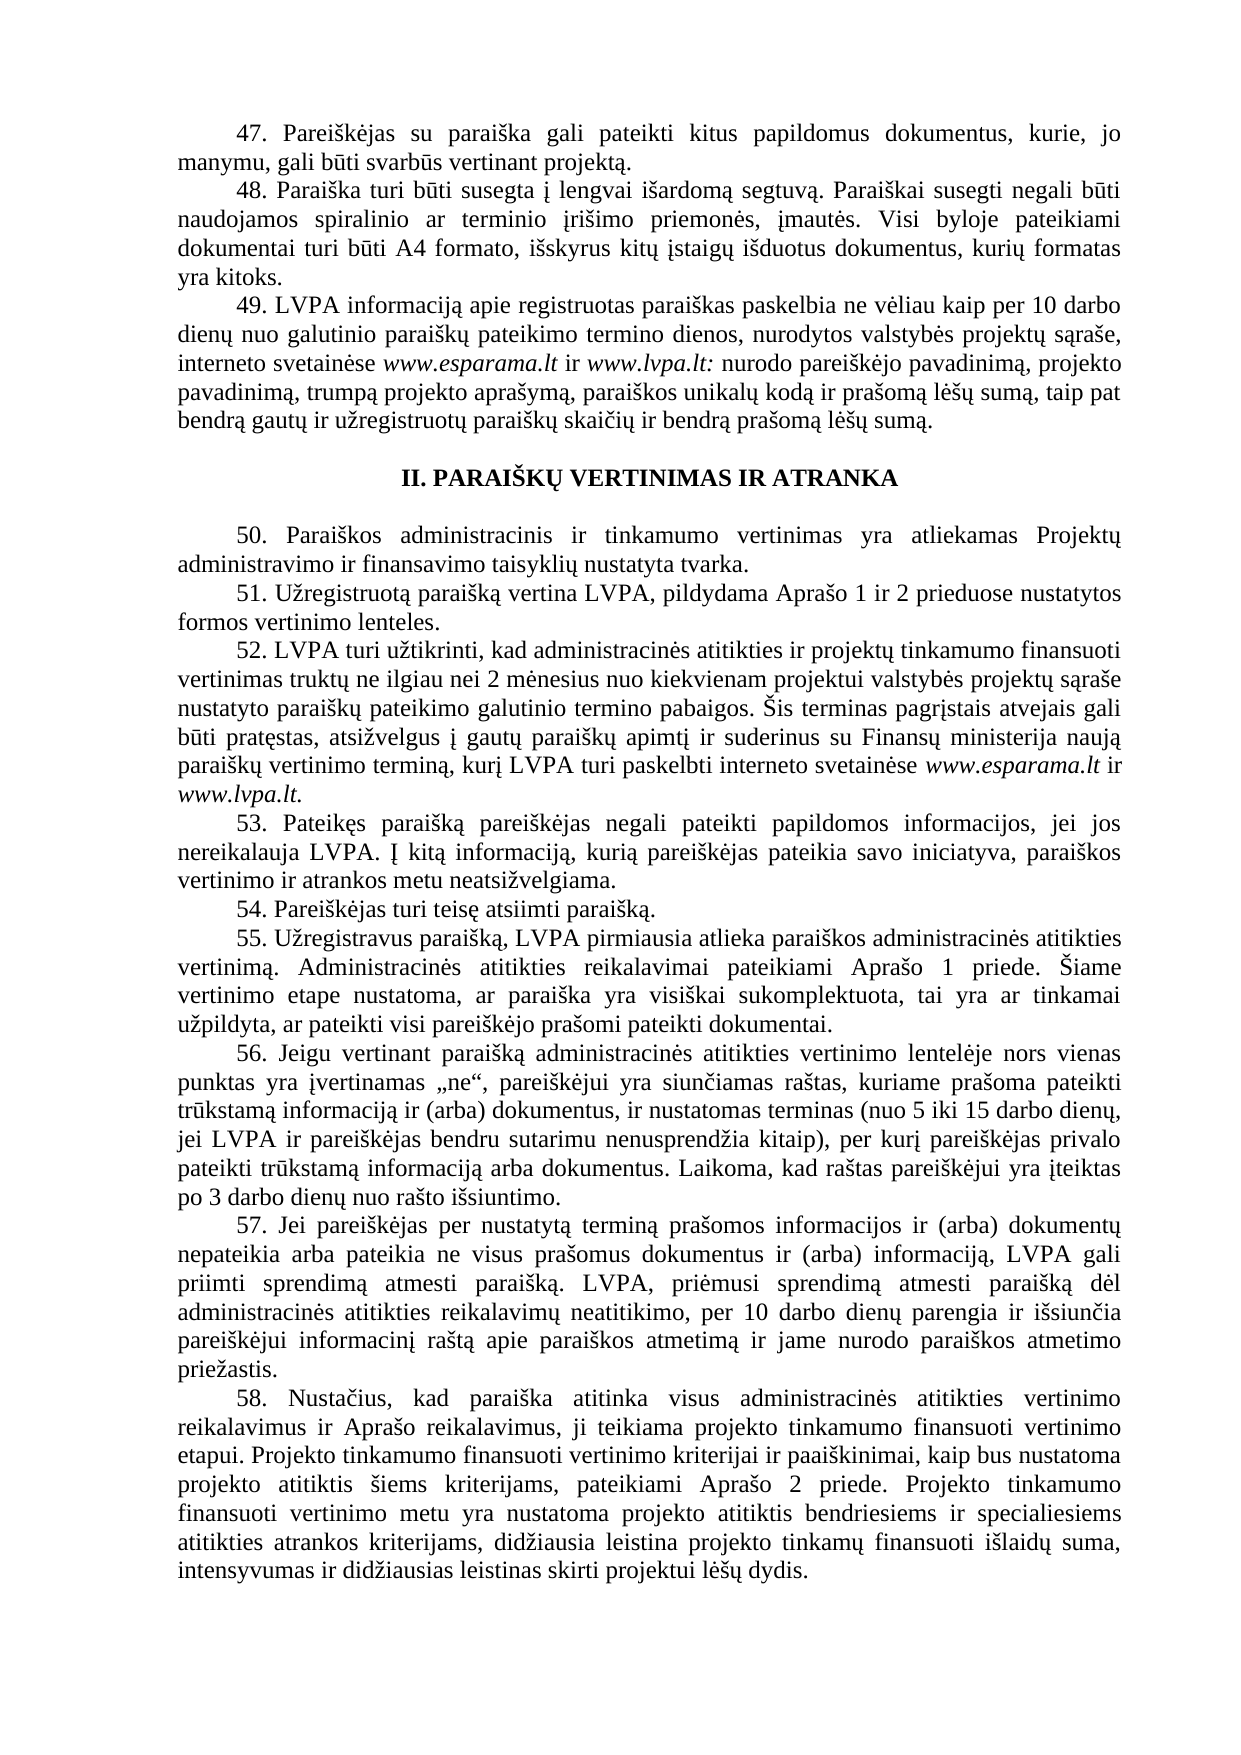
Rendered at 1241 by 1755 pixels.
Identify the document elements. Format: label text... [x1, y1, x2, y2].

text 52. LVPA turi užtikrinti, kad administracinės atitikties ir projektų tinkamumo finansuoti vertinimas truktų ne ilgiau nei 2 mėnesius nuo kiekvienam projektui valstybės projektų sąraše nustatyto paraiškų pateikimo galutinio termino pabaigos. Šis terminas pagrįstais atvejais gali būti pratęstas, atsižvelgus į gautų paraiškų apimtį ir suderinus su Finansų ministerija naują paraiškų vertinimo terminą, kurį LVPA turi paskelbti interneto svetainėse www.esparama.lt ir www.lvpa.lt. [177, 636, 1122, 808]
text 57. Jei pareiškėjas per nustatytą terminą prašomos informacijos ir (arba) dokumentų nepateikia arba pateikia ne visus prašomus dokumentus ir (arba) informaciją, LVPA gali priimti sprendimą atmesti paraišką. LVPA, priėmusi sprendimą atmesti paraišką dėl administracinės atitikties reikalavimų neatitikimo, per 10 darbo dienų parengia ir išsiunčia pareiškėjui informacinį raštą apie paraiškos atmetimą ir jame nurodo paraiškos atmetimo priežastis. [177, 1211, 1122, 1383]
text 55. Užregistravus paraišką, LVPA pirmiausia atlieka paraiškos administracinės atitikties vertinimą. Administracinės atitikties reikalavimai pateikiami Aprašo 1 priede. Šiame vertinimo etape nustatoma, ar paraiška yra visiškai sukomplektuota, tai yra ar tinkamai užpildyta, ar pateikti visi pareiškėjo prašomi pateikti dokumentai. [177, 923, 1122, 1038]
text 50. Paraiškos administracinis ir tinkamumo vertinimas yra atliekamas Projektų administravimo ir finansavimo taisyklių nustatyta tvarka. [177, 521, 1122, 578]
text 54. Pareiškėjas turi teisę atsiimti paraišką. [177, 894, 1122, 923]
text 49. LVPA informaciją apie registruotas paraiškas paskelbia ne vėliau kaip per 10 darbo dienų nuo galutinio paraiškų pateikimo termino dienos, nurodytos valstybės projektų sąraše, interneto svetainėse www.esparama.lt ir www.lvpa.lt: nurodo pareiškėjo pavadinimą, projekto pavadinimą, trumpą projekto aprašymą, paraiškos unikalų kodą ir prašomą lėšų sumą, taip pat bendrą gautų ir užregistruotų paraiškų skaičių ir bendrą prašomą lėšų sumą. [177, 291, 1122, 434]
text 58. Nustačius, kad paraiška atitinka visus administracinės atitikties vertinimo reikalavimus ir Aprašo reikalavimus, ji teikiama projekto tinkamumo finansuoti vertinimo etapui. Projekto tinkamumo finansuoti vertinimo kriterijai ir paaiškinimai, kaip bus nustatoma projekto atitiktis šiems kriterijams, pateikiami Aprašo 2 priede. Projekto tinkamumo finansuoti vertinimo metu yra nustatoma projekto atitiktis bendriesiems ir specialiesiems atitikties atrankos kriterijams, didžiausia leistina projekto tinkamų finansuoti išlaidų suma, intensyvumas ir didžiausias leistinas skirti projektui lėšų dydis. [177, 1383, 1122, 1584]
text 48. Paraiška turi būti susegta į lengvai išardomą segtuvą. Paraiškai susegti negali būti naudojamos spiralinio ar terminio įrišimo priemonės, įmautės. Visi byloje pateikiami dokumentai turi būti A4 formato, išskyrus kitų įstaigų išduotus dokumentus, kurių formatas yra kitoks. [177, 176, 1122, 291]
text 53. Pateikęs paraišką pareiškėjas negali pateikti papildomos informacijos, jei jos nereikalauja LVPA. Į kitą informaciją, kurią pareiškėjas pateikia savo iniciatyva, paraiškos vertinimo ir atrankos metu neatsižvelgiama. [177, 808, 1122, 894]
text 51. Užregistruotą paraišką vertina LVPA, pildydama Aprašo 1 ir 2 prieduose nustatytos formos vertinimo lenteles. [177, 578, 1122, 636]
text 56. Jeigu vertinant paraišką administracinės atitikties vertinimo lentelėje nors vienas punktas yra įvertinamas „ne“, pareiškėjui yra siunčiamas raštas, kuriame prašoma pateikti trūkstamą informaciją ir (arba) dokumentus, ir nustatomas terminas (nuo 5 iki 15 darbo dienų, jei LVPA ir pareiškėjas bendru sutarimu nenusprendžia kitaip), per kurį pareiškėjas privalo pateikti trūkstamą informaciją arba dokumentus. Laikoma, kad raštas pareiškėjui yra įteiktas po 3 darbo dienų nuo rašto išsiuntimo. [177, 1038, 1122, 1211]
text II. PARAIŠKŲ VERTINIMAS IR ATRANKA [177, 463, 1122, 492]
text 47. Pareiškėjas su paraiška gali pateikti kitus papildomus dokumentus, kurie, jo manymu, gali būti svarbūs vertinant projektą. [177, 118, 1122, 176]
